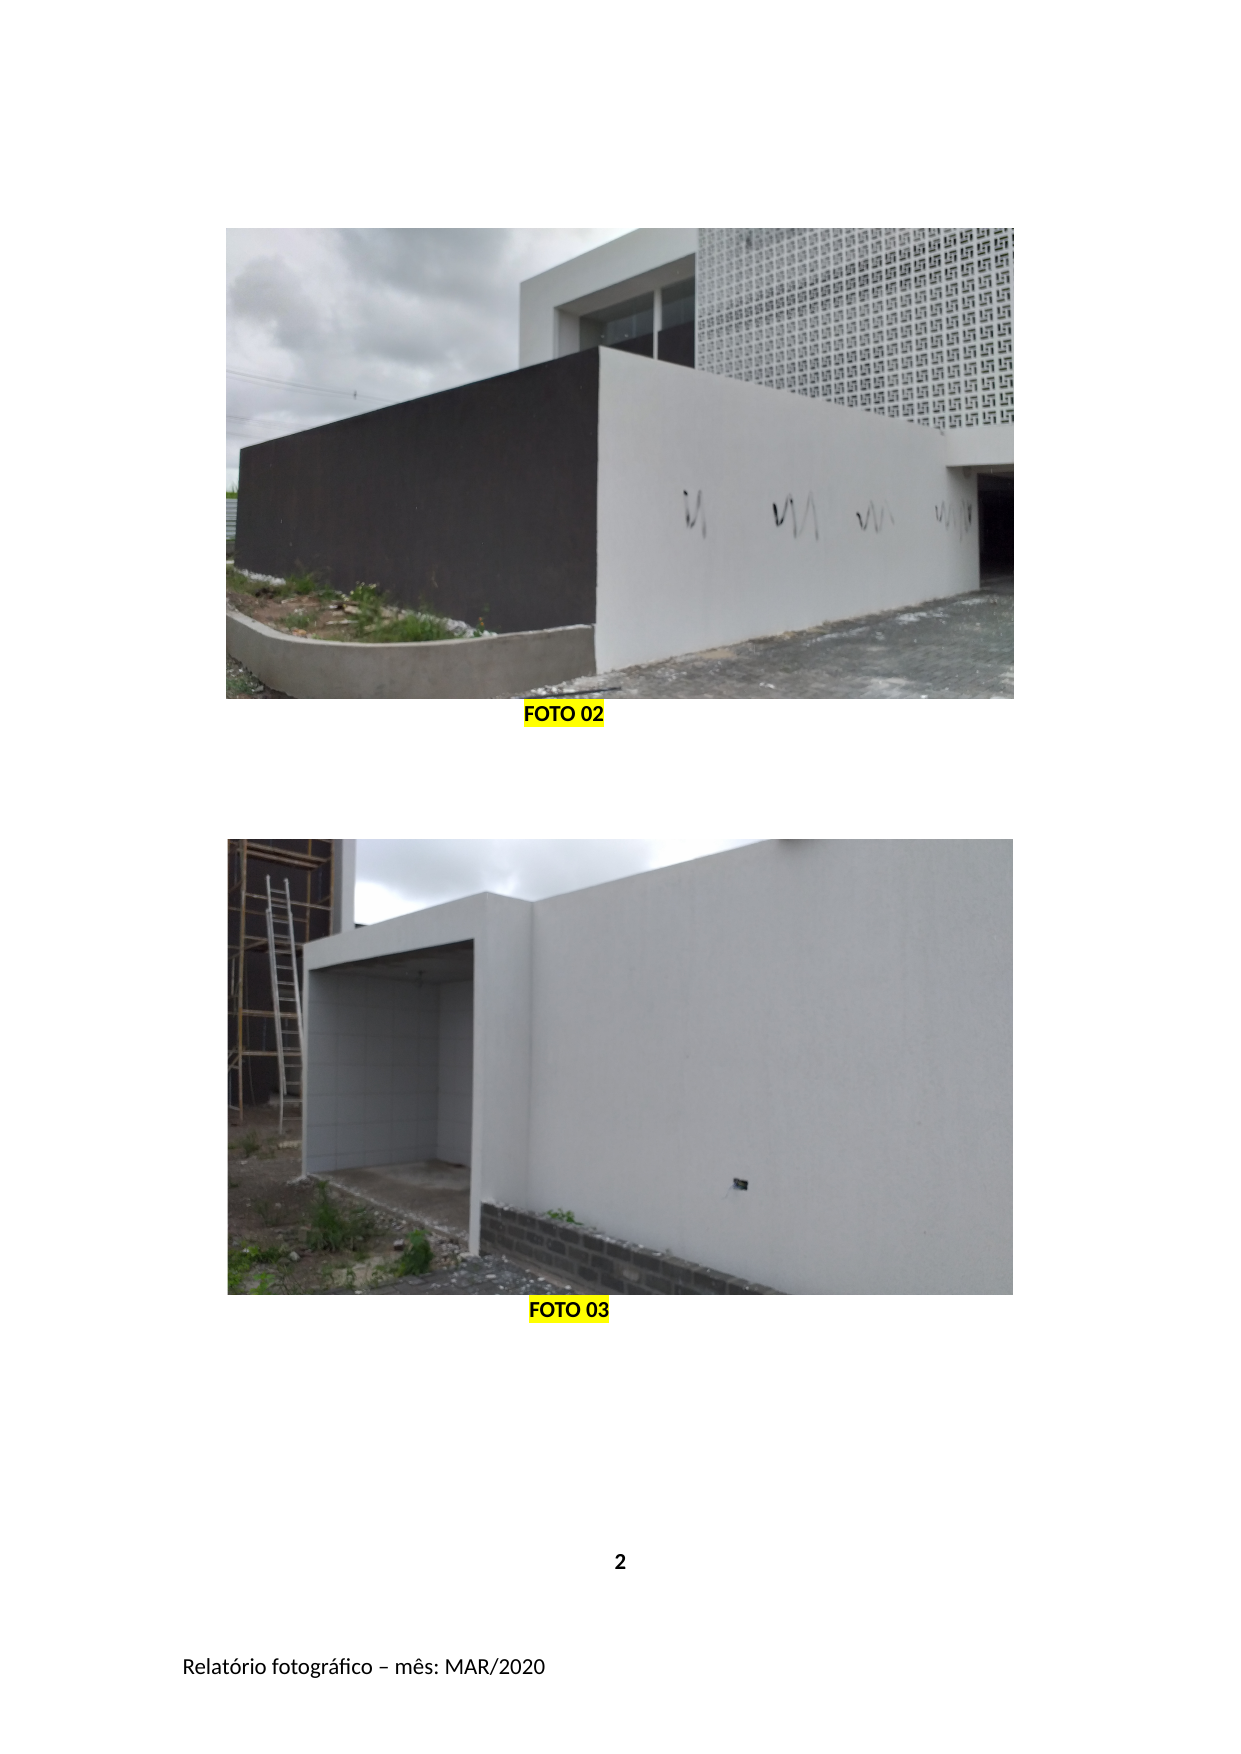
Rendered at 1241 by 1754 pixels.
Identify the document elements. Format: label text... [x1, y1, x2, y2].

picture [227, 839, 1013, 1295]
text 2 [177, 1547, 1063, 1575]
text FOTO 03 [177, 839, 1063, 1323]
text FOTO 02 [177, 229, 1063, 727]
picture [226, 228, 1014, 699]
